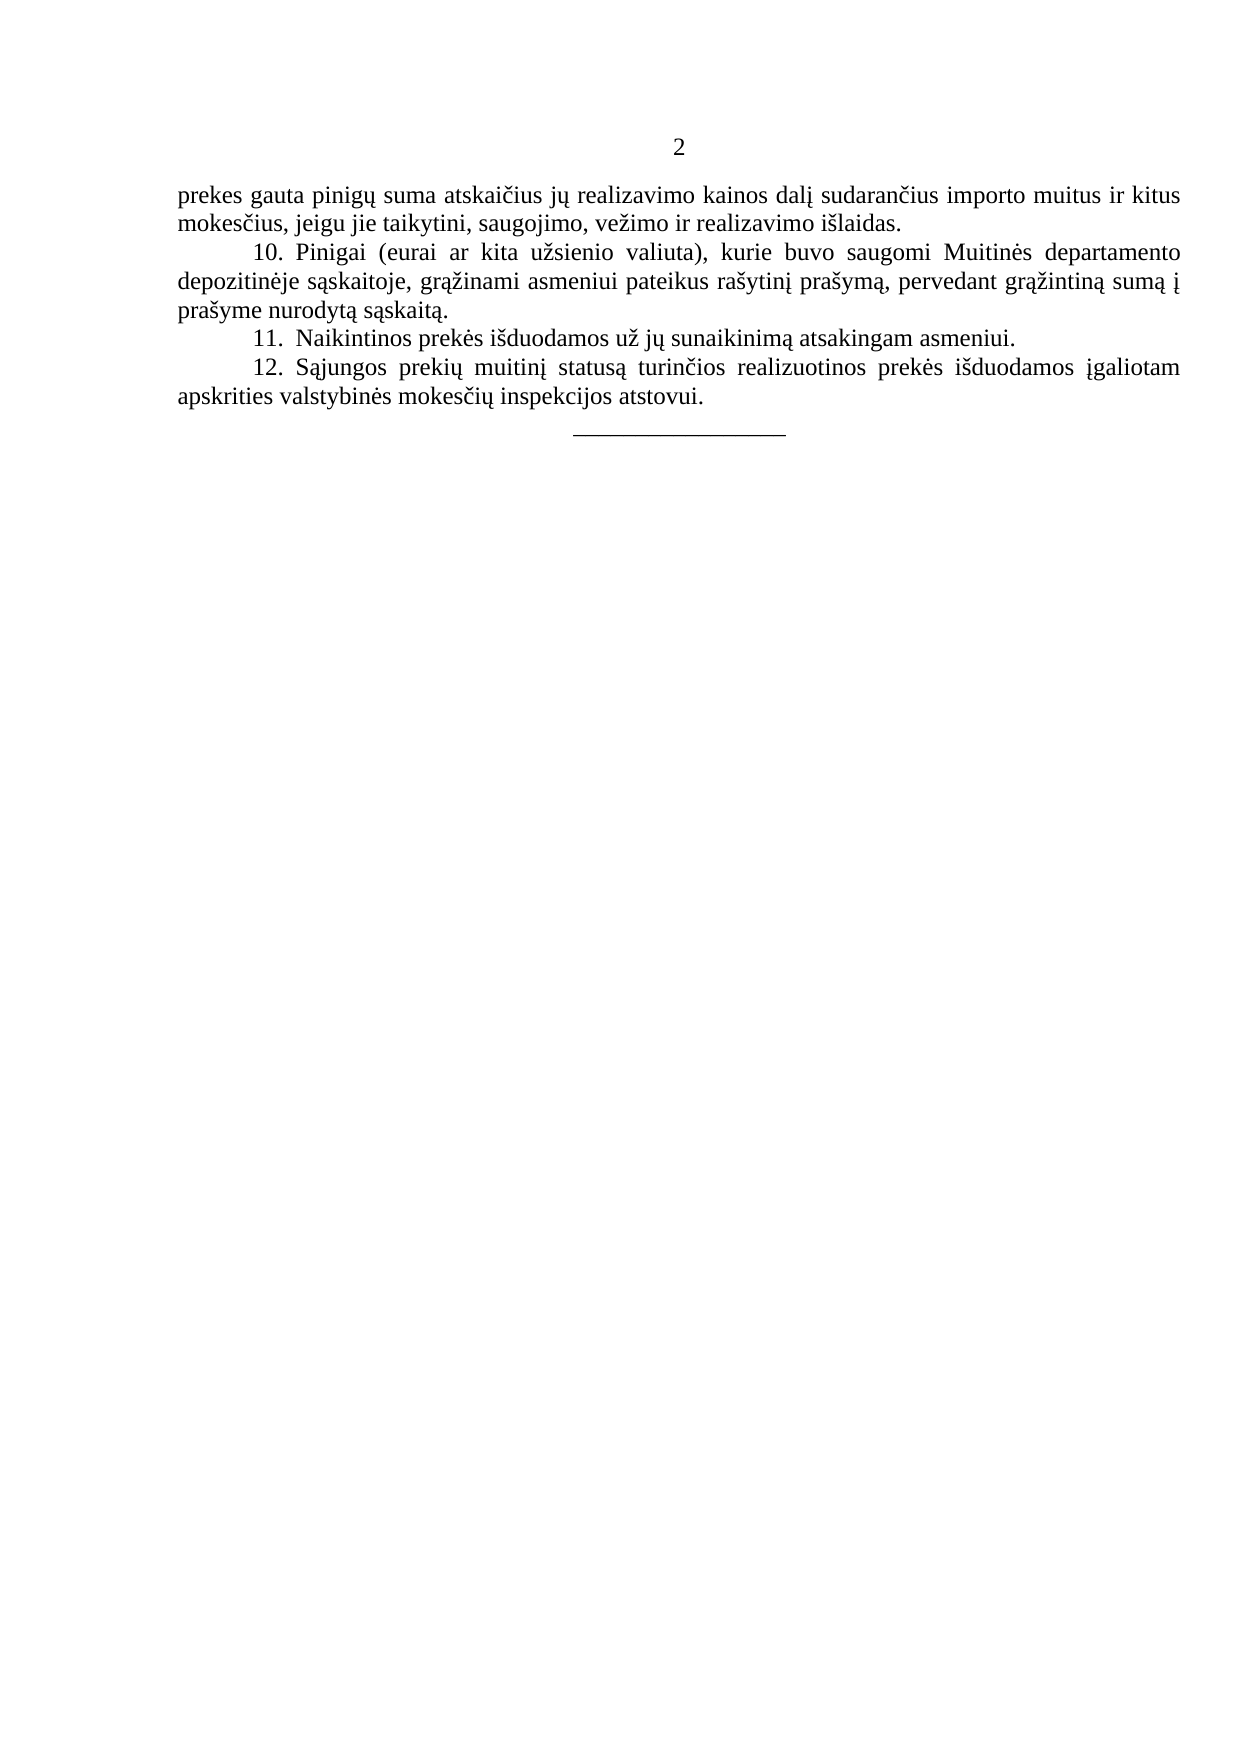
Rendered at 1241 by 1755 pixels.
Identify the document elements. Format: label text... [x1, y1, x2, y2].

text _________________ [177, 410, 1181, 438]
text 11. Naikintinos prekės išduodamos už jų sunaikinimą atsakingam asmeniui. [177, 323, 1181, 352]
text prekes gauta pinigų suma atskaičius jų realizavimo kainos dalį sudarančius importo muitus ir kitus mokesčius, jeigu jie taikytini, saugojimo, vežimo ir realizavimo išlaidas. [177, 180, 1181, 237]
text 10. Pinigai (eurai ar kita užsienio valiuta), kurie buvo saugomi Muitinės departamento depozitinėje sąskaitoje, grąžinami asmeniui pateikus rašytinį prašymą, pervedant grąžintiną sumą į prašyme nurodytą sąskaitą. [177, 237, 1181, 323]
text 12. Sąjungos prekių muitinį statusą turinčios realizuotinos prekės išduodamos įgaliotam apskrities valstybinės mokesčių inspekcijos atstovui. [177, 352, 1181, 410]
